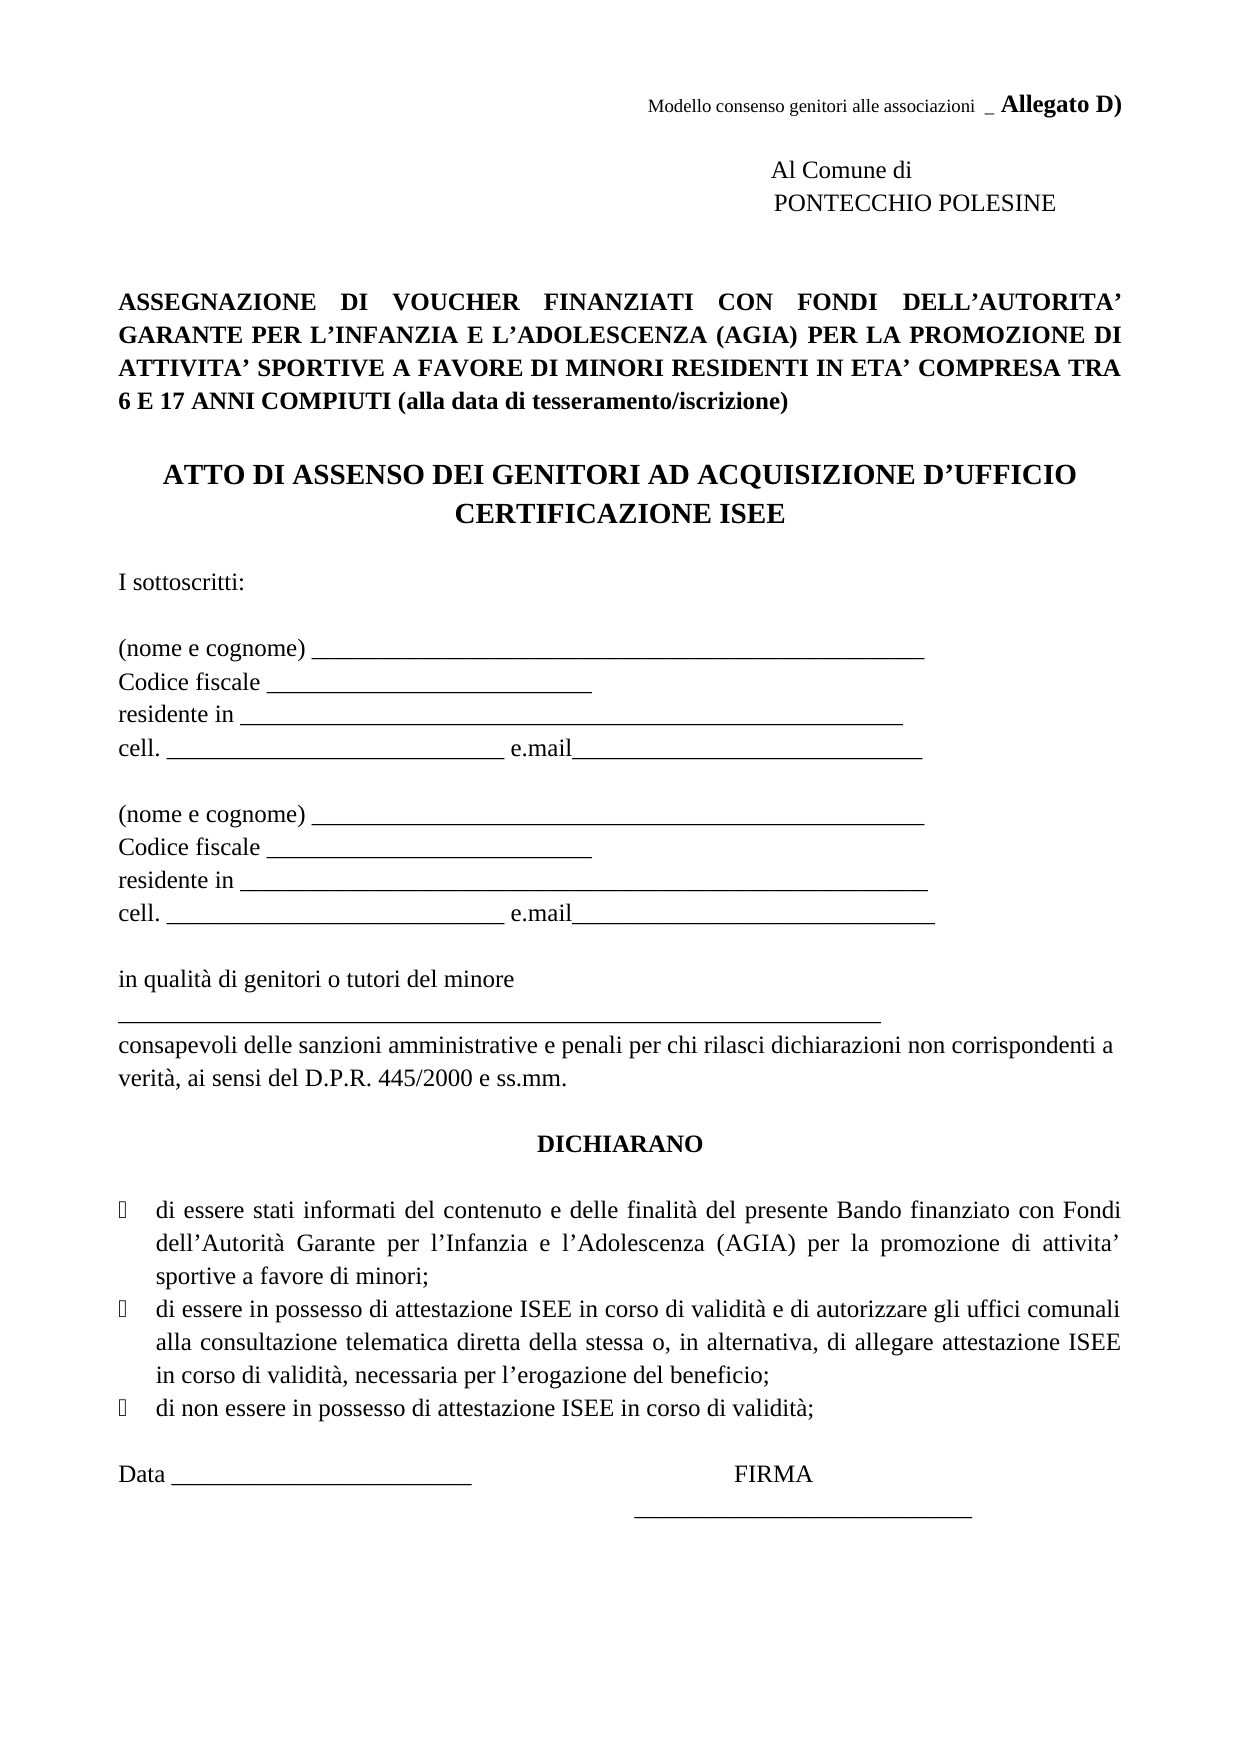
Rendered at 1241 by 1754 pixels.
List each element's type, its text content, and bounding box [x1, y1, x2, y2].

list di non essere in possesso di attestazione ISEE in corso di validità; [118, 1393, 1122, 1422]
text PONTECCHIO POLESINE [708, 188, 1122, 216]
text Al Comune di [708, 155, 1122, 183]
text DICHIARANO [118, 1129, 1122, 1158]
text ATTO DI ASSENSO DEI GENITORI AD ACQUISIZIONE D’UFFICIO CERTIFICAZIONE ISEE [118, 457, 1122, 529]
text cell. ___________________________ e.mail____________________________ [118, 733, 1122, 761]
text cell. ___________________________ e.mail_____________________________ [118, 898, 1122, 926]
text Codice fiscale __________________________ [118, 667, 1122, 695]
text Modello consenso genitori alle associazioni _ Allegato D) [118, 89, 1122, 117]
text Data ________________________ FIRMA ___________________________ [118, 1459, 1122, 1521]
text (nome e cognome) _________________________________________________ [118, 633, 1122, 662]
text ASSEGNAZIONE DI VOUCHER FINANZIATI CON FONDI DELL’AUTORITA’ GARANTE PER L’INFANZIA E L’ADOLESCENZA (AGIA) PER LA PROMOZIONE DI ATTIVITA’ SPORTIVE A FAVORE DI MINORI RESIDENTI IN ETA’ COMPRESA TRA 6 E 17 ANNI COMPIUTI (alla data di tesseramento/iscrizione) [118, 287, 1122, 414]
text in qualità di genitori o tutori del minore _____________________________________________________________ consapevoli delle sanzioni amministrative e penali per chi rilasci dichiarazioni non corrispondenti a verità, ai sensi del D.P.R. 445/2000 e ss.mm. [118, 964, 1122, 1092]
text residente in _______________________________________________________ [118, 865, 1122, 893]
text I sottoscritti: [118, 567, 1122, 596]
text Codice fiscale __________________________ [118, 832, 1122, 860]
list di essere in possesso di attestazione ISEE in corso di validità e di autorizzare gli uffici comunali alla consultazione telematica diretta della stessa o, in alternativa, di allegare attestazione ISEE in corso di validità, necessaria per l’erogazione del beneficio; [118, 1294, 1122, 1389]
list di essere stati informati del contenuto e delle finalità del presente Bando finanziato con Fondi dell’Autorità Garante per l’Infanzia e l’Adolescenza (AGIA) per la promozione di attivita’ sportive a favore di minori; [118, 1195, 1122, 1290]
text (nome e cognome) _________________________________________________ [118, 799, 1122, 827]
text residente in _____________________________________________________ [118, 699, 1122, 728]
